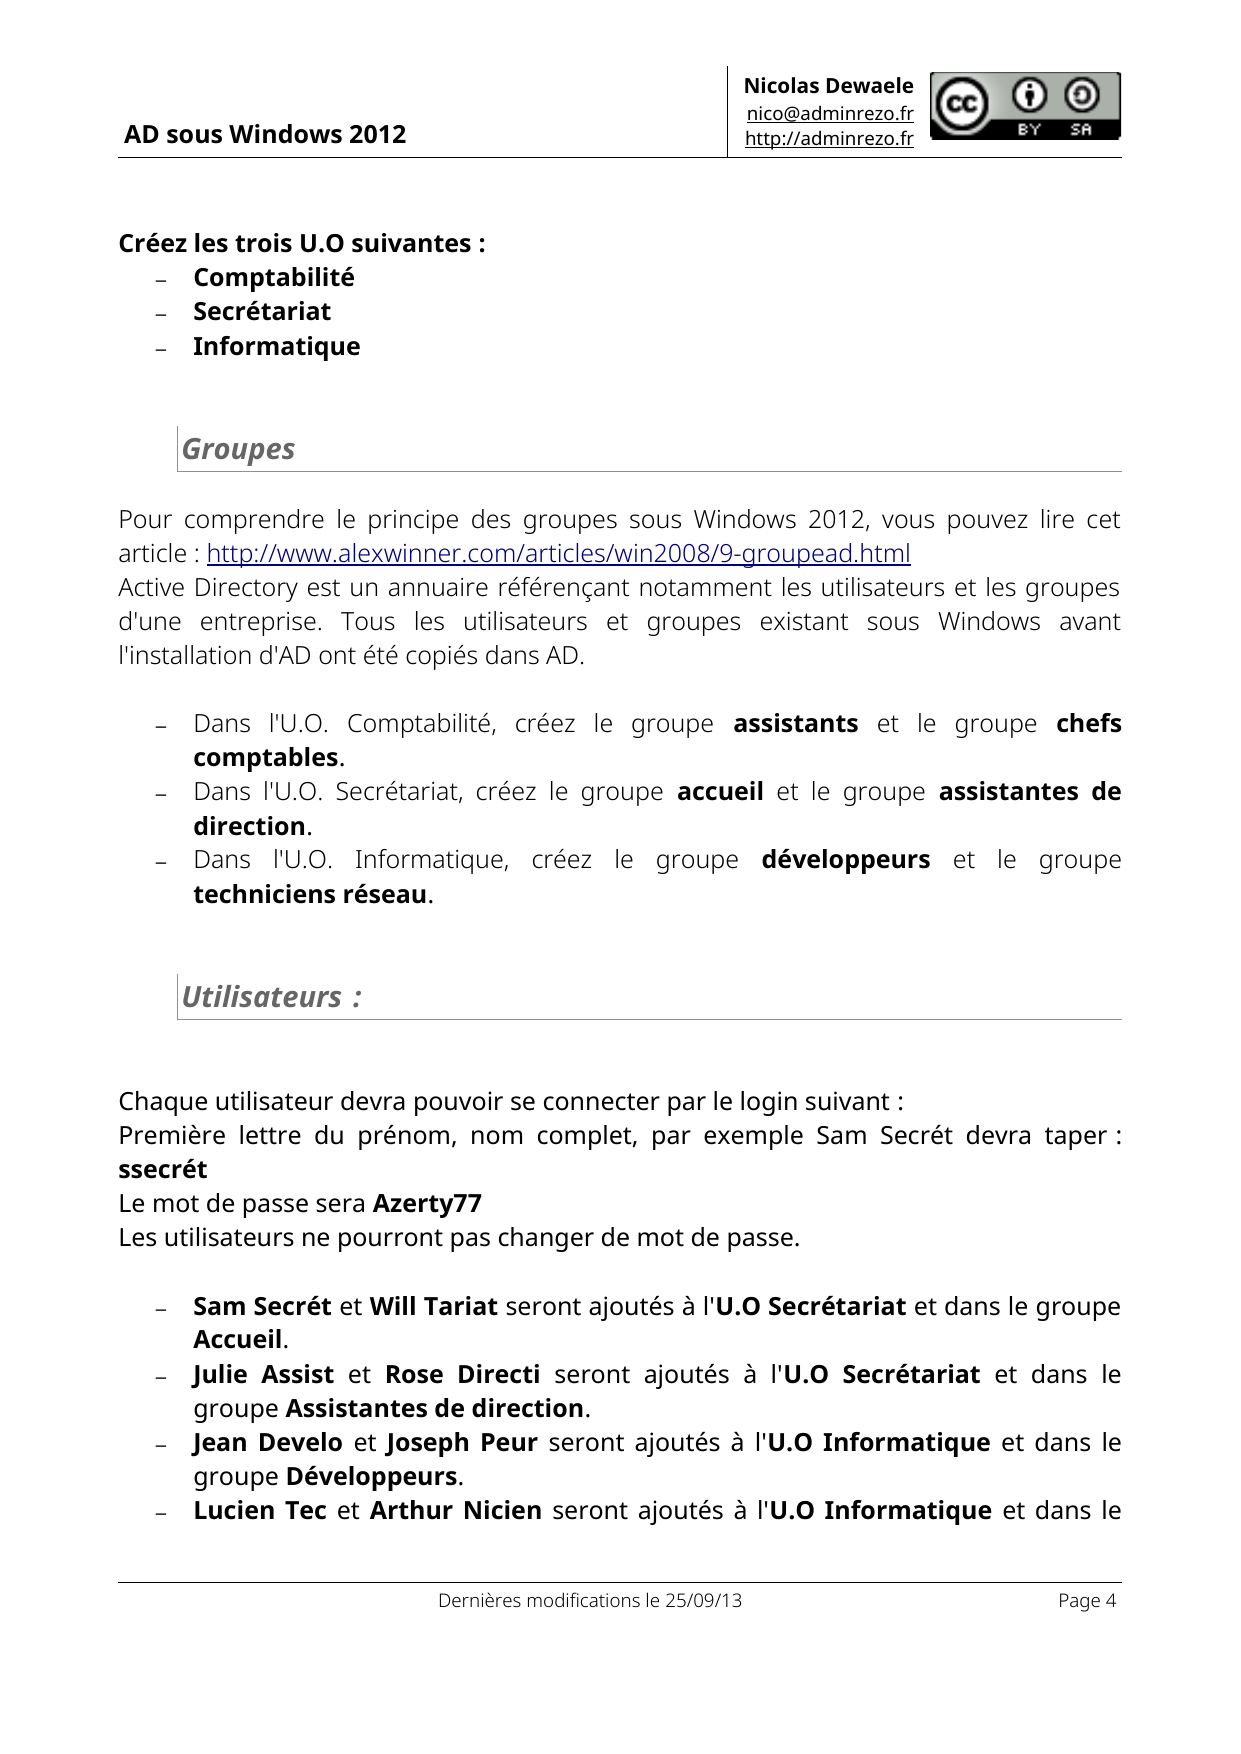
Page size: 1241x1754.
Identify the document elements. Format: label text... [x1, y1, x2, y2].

list Dans l'U.O. Secrétariat, créez le groupe accueil et le groupe assistantes de direction. [156, 774, 1122, 842]
list Dans l'U.O. Informatique, créez le groupe développeurs et le groupe techniciens réseau. [156, 842, 1122, 910]
list Sam Secrét et Will Tariat seront ajoutés à l'U.O Secrétariat et dans le groupe Accueil. [156, 1288, 1122, 1356]
list Informatique [156, 328, 1122, 362]
picture [930, 72, 1122, 140]
text Le mot de passe sera Azerty77 [118, 1186, 1122, 1220]
list Dans l'U.O. Comptabilité, créez le groupe assistants et le groupe chefs comptables. [156, 706, 1122, 774]
text Créez les trois U.O suivantes : [118, 226, 1122, 260]
list Julie Assist et Rose Directi seront ajoutés à l'U.O Secrétariat et dans le groupe Assistantes de direction. [156, 1356, 1122, 1424]
text Active Directory est un annuaire référençant notamment les utilisateurs et les groupes d'une entreprise. Tous les utilisateurs et groupes existant sous Windows avant l'installation d'AD ont été copiés dans AD. [118, 570, 1122, 672]
text Chaque utilisateur devra pouvoir se connecter par le login suivant : [118, 1084, 1122, 1118]
text Pour comprendre le principe des groupes sous Windows 2012, vous pouvez lire cet article : http://www.alexwinner.com/articles/win2008/9-groupead.html [118, 502, 1122, 570]
list Lucien Tec et Arthur Nicien seront ajoutés à l'U.O Informatique et dans le [156, 1492, 1122, 1527]
text Les utilisateurs ne pourront pas changer de mot de passe. [118, 1220, 1122, 1254]
subtitle Groupes [178, 426, 1122, 471]
subtitle Utilisateurs : [178, 974, 1122, 1019]
text Première lettre du prénom, nom complet, par exemple Sam Secrét devra taper : ssecrét [118, 1118, 1122, 1186]
list Jean Develo et Joseph Peur seront ajoutés à l'U.O Informatique et dans le groupe Développeurs. [156, 1424, 1122, 1492]
list Secrétariat [156, 294, 1122, 328]
list Comptabilité [156, 260, 1122, 294]
